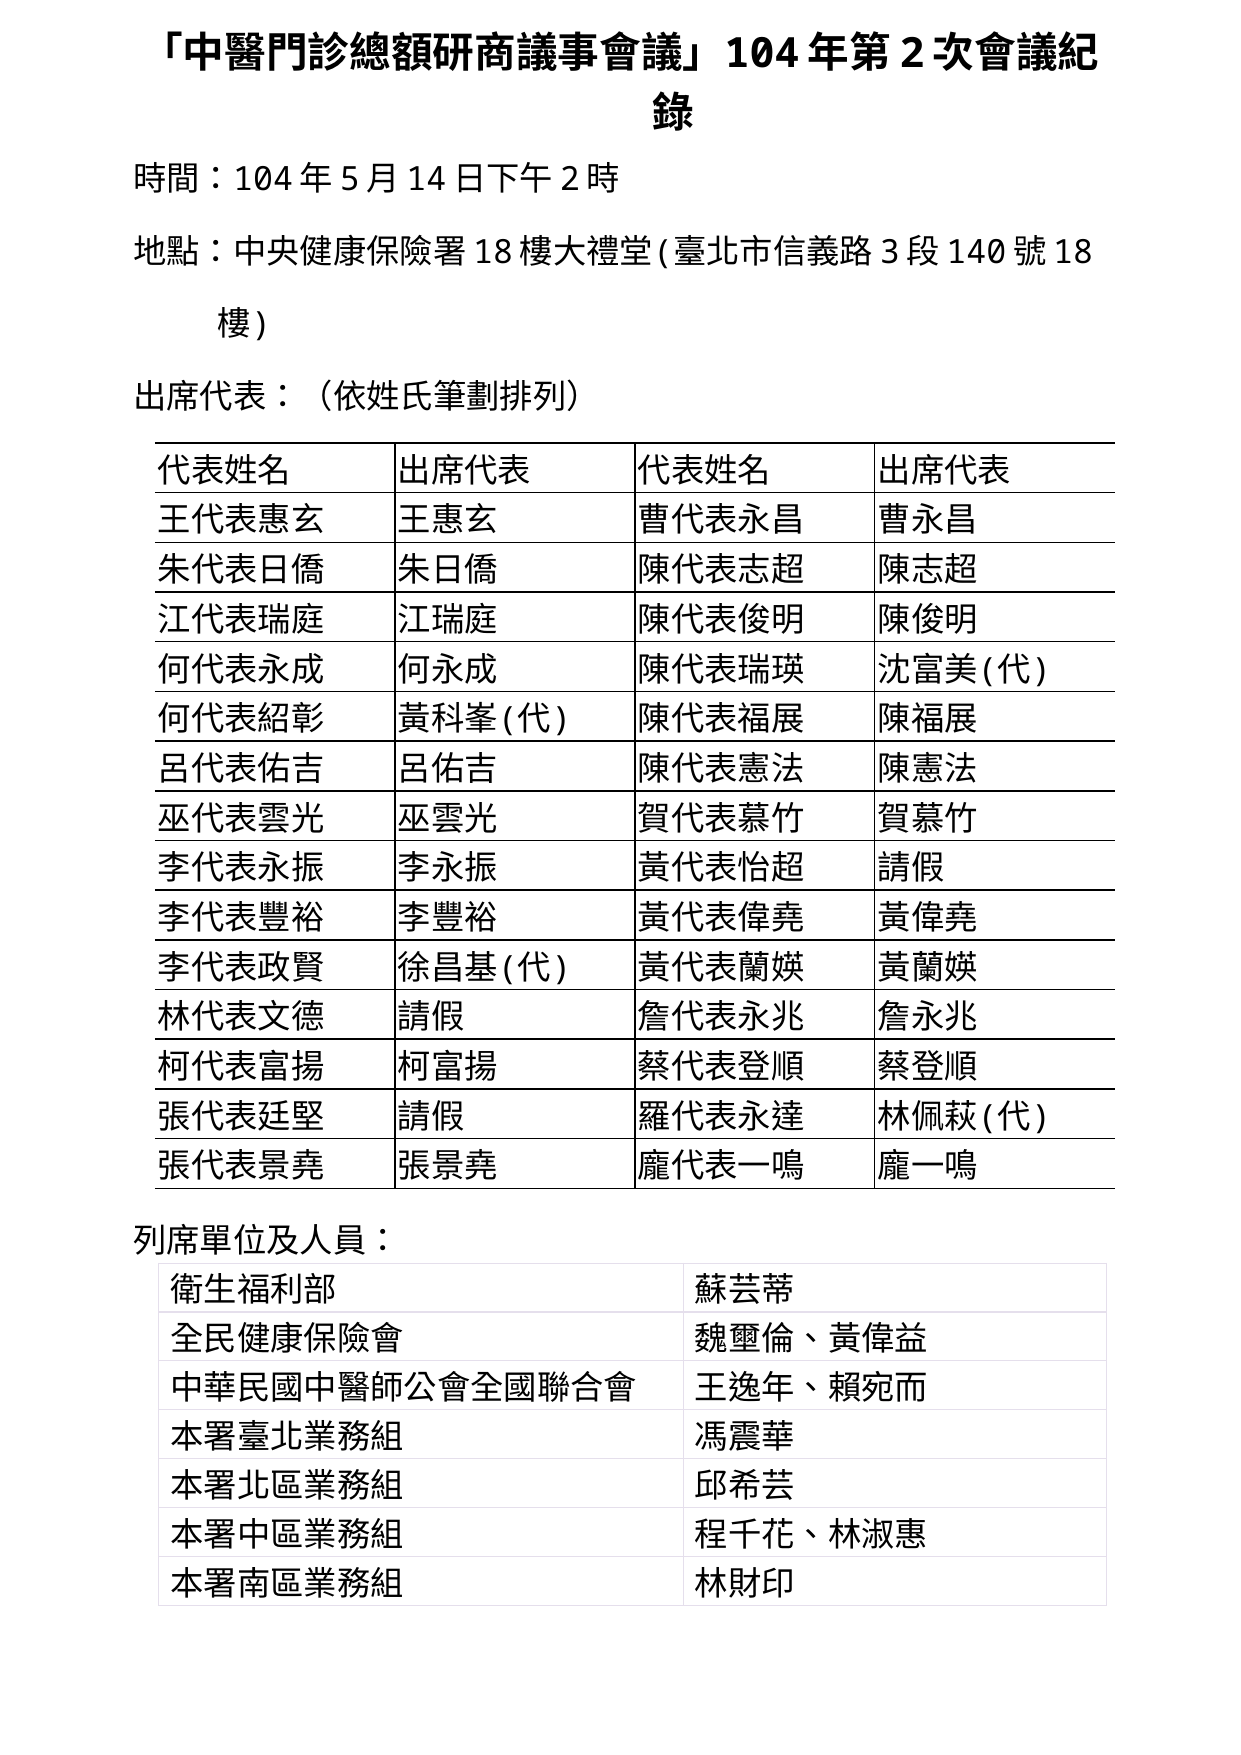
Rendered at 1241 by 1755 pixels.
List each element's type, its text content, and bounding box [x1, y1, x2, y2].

table_cell 陳俊明 [875, 593, 1114, 641]
table_cell 陳代表俊明 [636, 593, 874, 641]
table_cell 江代表瑞庭 [155, 593, 394, 641]
table_cell 羅代表永達 [636, 1090, 874, 1138]
table_cell 馮震華 [684, 1410, 1106, 1458]
table_cell 黃代表蘭媖 [636, 941, 874, 989]
table_cell 賀慕竹 [875, 792, 1114, 839]
table_cell 賀代表慕竹 [636, 792, 874, 839]
table_header 代表姓名 [636, 444, 874, 492]
table_cell 陳代表志超 [636, 543, 874, 591]
table_cell 蔡登順 [875, 1040, 1114, 1088]
table_cell 本署南區業務組 [159, 1557, 683, 1605]
table_cell 本署中區業務組 [159, 1508, 683, 1556]
table_header 蘇芸蒂 [684, 1264, 1106, 1311]
table_cell 何永成 [396, 642, 634, 691]
table_cell 黃代表怡超 [636, 841, 874, 889]
table_cell 王代表惠玄 [155, 493, 394, 541]
text 出席代表：（依姓氏筆劃排列） [133, 370, 1107, 418]
table_cell 李代表永振 [155, 841, 394, 889]
text 地點：中央健康保險署18樓大禮堂(臺北市信義路3段140號18樓) [133, 225, 1107, 346]
table_cell 林佩萩(代) [875, 1090, 1114, 1138]
table_header 出席代表 [396, 444, 634, 492]
table_cell 龐一鳴 [875, 1139, 1114, 1187]
table_cell 林代表文德 [155, 990, 394, 1038]
table_header 衛生福利部 [159, 1264, 683, 1311]
table_cell 龐代表一鳴 [636, 1139, 874, 1187]
text 「中醫門診總額研商議事會議」104年第2次會議紀錄 [133, 19, 1107, 139]
table_cell 李代表政賢 [155, 941, 394, 989]
table_cell 邱希芸 [684, 1459, 1106, 1507]
table_cell 沈富美(代) [875, 642, 1114, 691]
table_cell 本署臺北業務組 [159, 1410, 683, 1458]
table_cell 李代表豐裕 [155, 891, 394, 939]
table_cell 徐昌基(代) [396, 941, 634, 989]
table_cell 黃代表偉堯 [636, 891, 874, 939]
table_cell 江瑞庭 [396, 593, 634, 641]
table_cell 陳福展 [875, 692, 1114, 740]
table_cell 陳志超 [875, 543, 1114, 591]
table_cell 陳代表憲法 [636, 742, 874, 790]
table_cell 李永振 [396, 841, 634, 889]
table_cell 全民健康保險會 [159, 1313, 683, 1360]
table_cell 呂佑吉 [396, 742, 634, 790]
table_cell 巫代表雲光 [155, 792, 394, 839]
table_cell 柯代表富揚 [155, 1040, 394, 1088]
table_cell 黃蘭媖 [875, 941, 1114, 989]
table_cell 黃科峯(代) [396, 692, 634, 740]
table_cell 請假 [396, 990, 634, 1038]
table_cell 請假 [875, 841, 1114, 889]
table_cell 張代表景堯 [155, 1139, 394, 1187]
table_cell 本署北區業務組 [159, 1459, 683, 1507]
table_cell 曹代表永昌 [636, 493, 874, 541]
table_cell 朱代表日僑 [155, 543, 394, 591]
table_cell 蔡代表登順 [636, 1040, 874, 1088]
table_cell 王逸年、賴宛而 [684, 1361, 1106, 1409]
table_cell 黃偉堯 [875, 891, 1114, 939]
table_cell 張代表廷堅 [155, 1090, 394, 1138]
text 時間：104年5月14日下午2時 [133, 152, 1107, 201]
table_cell 巫雲光 [396, 792, 634, 839]
table_header 出席代表 [875, 444, 1114, 492]
table_cell 呂代表佑吉 [155, 742, 394, 790]
table_cell 曹永昌 [875, 493, 1114, 541]
table_cell 李豐裕 [396, 891, 634, 939]
table_cell 詹代表永兆 [636, 990, 874, 1038]
table_cell 陳代表福展 [636, 692, 874, 740]
text 列席單位及人員： [133, 1214, 1107, 1262]
table_cell 魏壐倫、黃偉益 [684, 1313, 1106, 1360]
table_cell 何代表永成 [155, 642, 394, 691]
table_cell 王惠玄 [396, 493, 634, 541]
table_cell 詹永兆 [875, 990, 1114, 1038]
table_cell 朱日僑 [396, 543, 634, 591]
table_cell 程千花、林淑惠 [684, 1508, 1106, 1556]
table_cell 林財印 [684, 1557, 1106, 1605]
table_cell 請假 [396, 1090, 634, 1138]
table_cell 陳憲法 [875, 742, 1114, 790]
table_cell 陳代表瑞瑛 [636, 642, 874, 691]
table_header 代表姓名 [155, 444, 394, 492]
table_cell 何代表紹彰 [155, 692, 394, 740]
table_cell 中華民國中醫師公會全國聯合會 [159, 1361, 683, 1409]
table_cell 柯富揚 [396, 1040, 634, 1088]
table_cell 張景堯 [396, 1139, 634, 1187]
